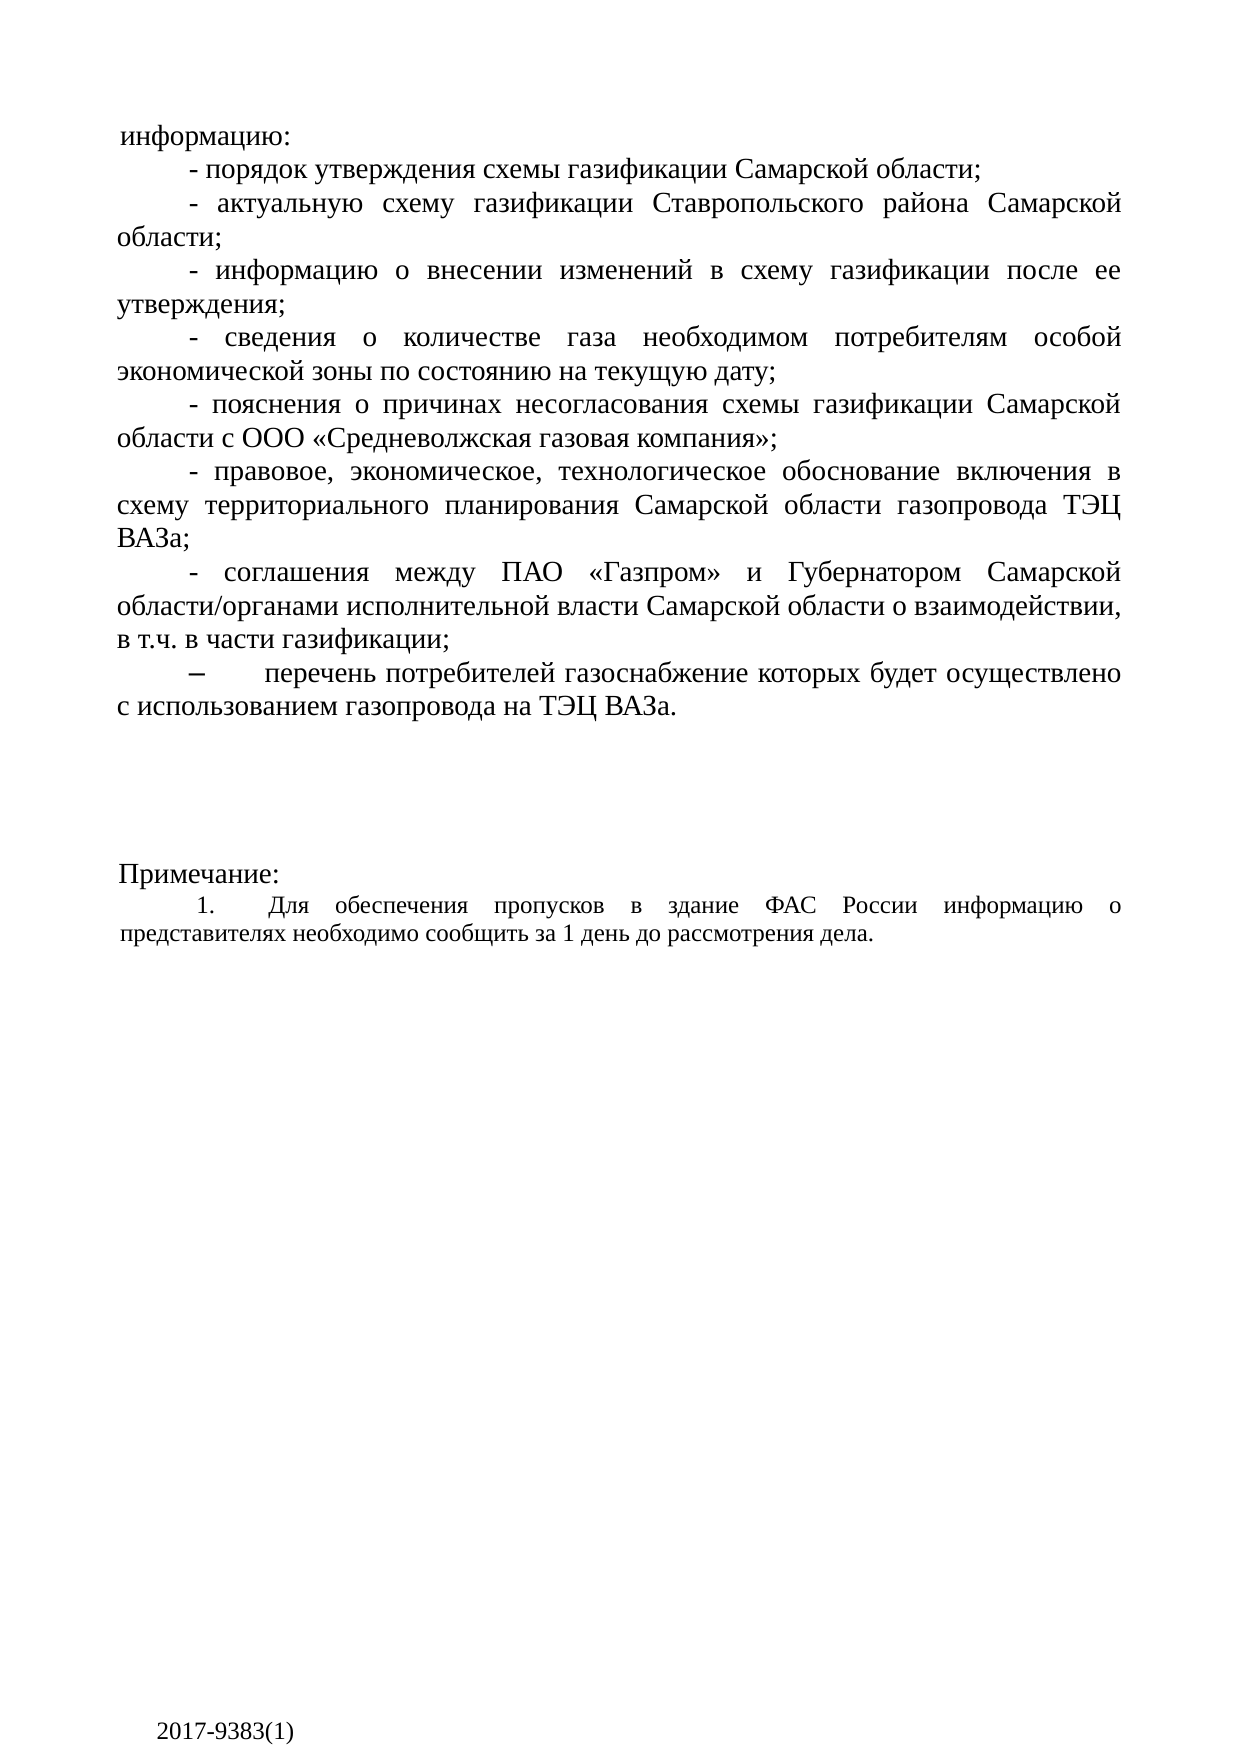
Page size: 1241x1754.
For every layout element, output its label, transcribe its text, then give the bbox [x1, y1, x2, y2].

text - порядок утверждения схемы газификации Самарской области; [117, 152, 1122, 185]
text - актуальную схему газификации Ставропольского района Самарской области; [117, 185, 1122, 252]
text - пояснения о причинах несогласования схемы газификации Самарской области с ООО «Средневолжская газовая компания»; [117, 386, 1122, 453]
text - соглашения между ПАО «Газпром» и Губернатором Самарской области/органами исполнительной власти Самарской области о взаимодействии, в т.ч. в части газификации; [117, 554, 1122, 655]
list перечень потребителей газоснабжение которых будет осуществлено с использованием газопровода на ТЭЦ ВАЗа. [117, 655, 1122, 722]
list информацию: [120, 118, 1122, 152]
text Примечание: [118, 856, 1122, 890]
text - информацию о внесении изменений в схему газификации после ее утверждения; [117, 252, 1122, 319]
text - сведения о количестве газа необходимом потребителям особой экономической зоны по состоянию на текущую дату; [117, 319, 1122, 386]
text - правовое, экономическое, технологическое обоснование включения в схему территориального планирования Самарской области газопровода ТЭЦ ВАЗа; [117, 453, 1122, 554]
list Для обеспечения пропусков в здание ФАС России информацию о представителях необходимо сообщить за 1 день до рассмотрения дела. [120, 890, 1122, 947]
